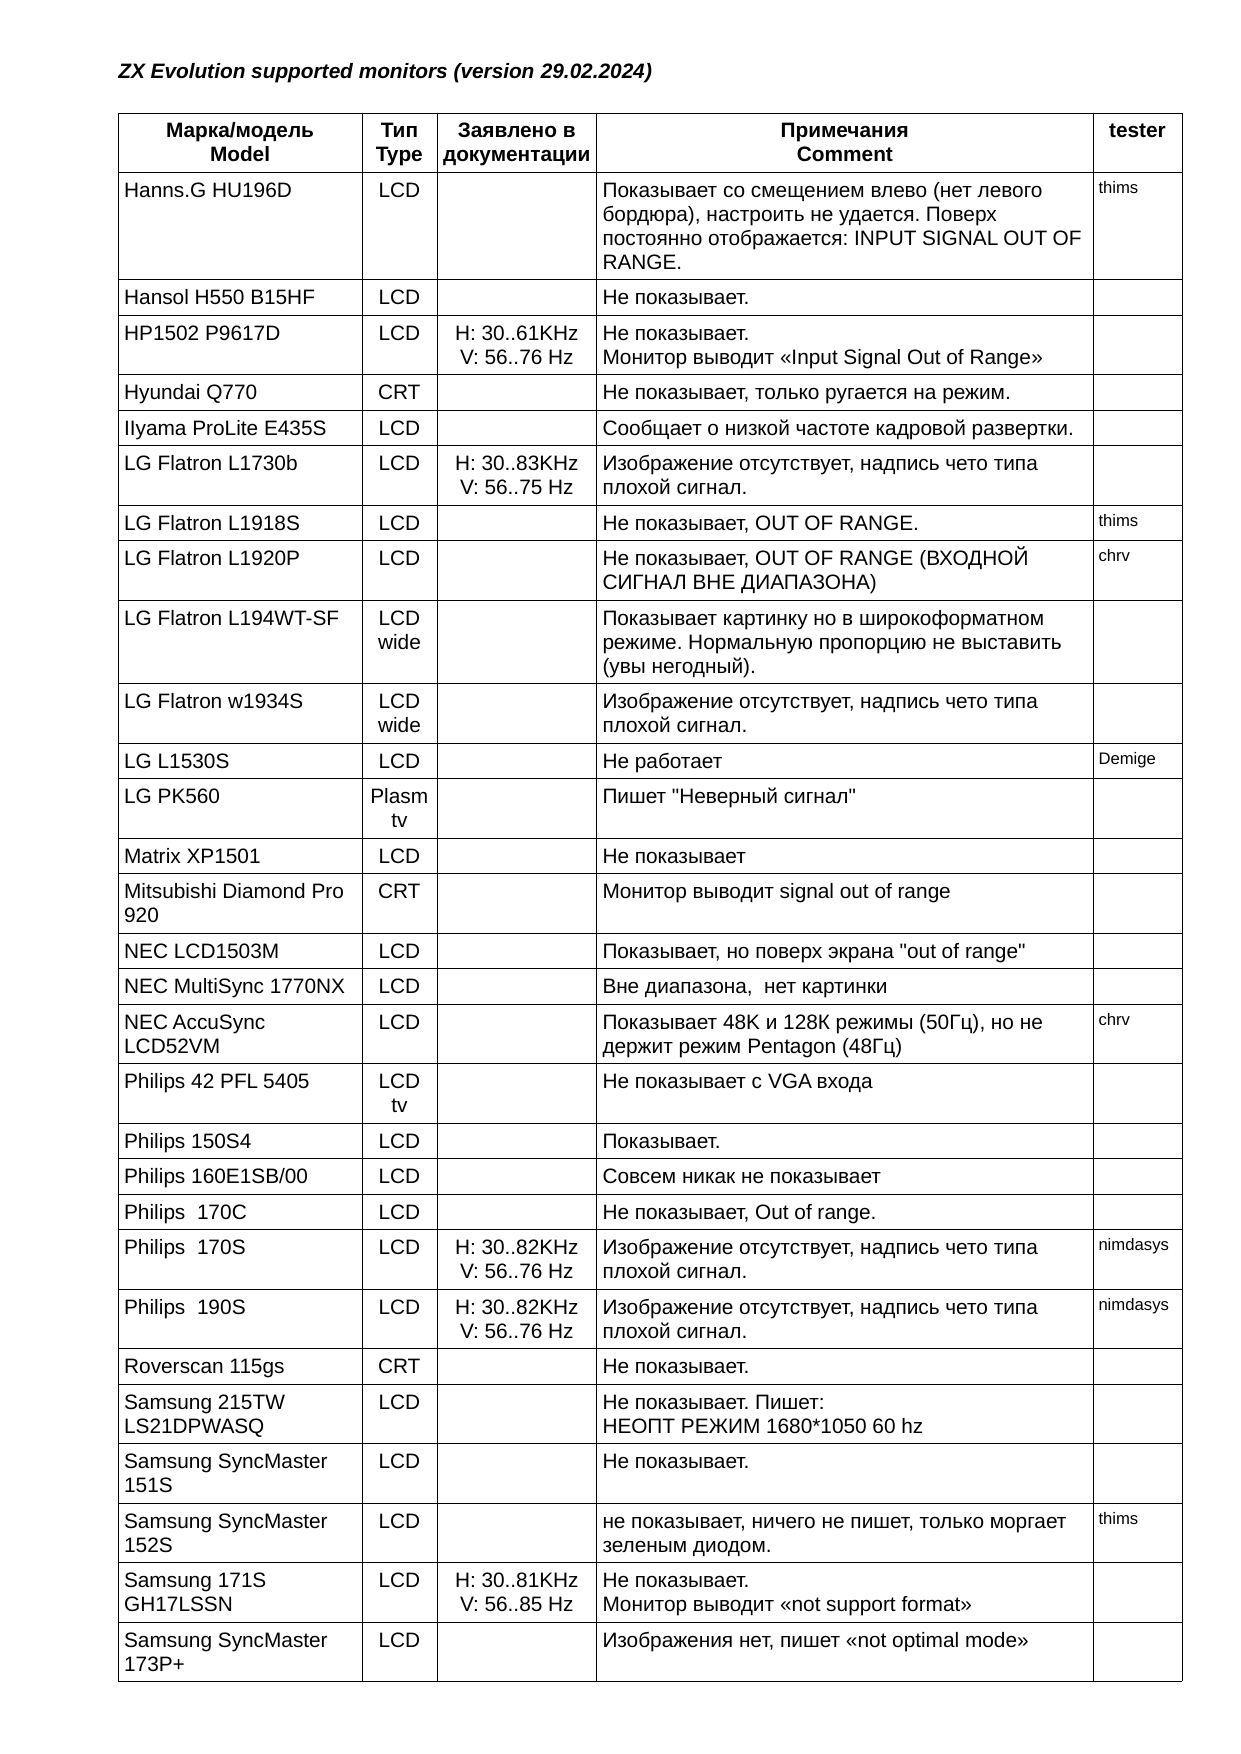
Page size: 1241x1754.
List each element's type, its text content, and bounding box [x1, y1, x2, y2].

table_cell nimdasys [1094, 1230, 1182, 1289]
table_cell Hyundai Q770 [119, 375, 362, 410]
table_cell LCD wide [363, 684, 437, 743]
table_cell LCD [363, 316, 437, 374]
table_cell [1094, 1623, 1182, 1681]
table_cell IIyama ProLite E435S [119, 411, 362, 445]
table_cell LCD [363, 1623, 437, 1681]
table_cell [438, 874, 596, 933]
table_cell Не показывает. Пишет: НЕОПТ РЕЖИМ 1680*1050 60 hz [597, 1385, 1093, 1443]
table_cell [438, 506, 596, 540]
table_cell Plasm tv [363, 779, 437, 838]
table_cell Изображение отсутствует, надпись чето типа плохой сигнал. [597, 446, 1093, 505]
table_cell thims [1094, 506, 1182, 540]
table_cell LCD [363, 744, 437, 778]
table_cell chrv [1094, 541, 1182, 600]
table_cell [1094, 1159, 1182, 1194]
table_cell [1094, 601, 1182, 683]
table_cell Samsung SyncMaster 173P+ [119, 1623, 362, 1681]
table_cell Не показывает. [597, 1349, 1093, 1384]
table_cell Cовсем никак не показывает [597, 1159, 1093, 1194]
table_cell H: 30..83KHz V: 56..75 Hz [438, 446, 596, 505]
table_cell [1094, 969, 1182, 1004]
table_cell Показывает со смещением влево (нет левого бордюра), настроить не удается. Поверх постоянно отображается: INPUT SIGNAL OUT OF RANGE. [597, 173, 1093, 279]
table_cell [1094, 839, 1182, 873]
table_cell LCD [363, 411, 437, 445]
table_cell Matrix XP1501 [119, 839, 362, 873]
table_cell [1094, 1385, 1182, 1443]
table_cell Изображение отсутствует, надпись чето типа плохой сигнал. [597, 1230, 1093, 1289]
table_cell LCD [363, 1230, 437, 1289]
table_cell Samsung SyncMaster 152S [119, 1504, 362, 1562]
table_cell [1094, 779, 1182, 838]
table_cell NEC MultiSync 1770NX [119, 969, 362, 1004]
table_cell CRT [363, 1349, 437, 1384]
table_cell [438, 684, 596, 743]
table_cell [1094, 1444, 1182, 1503]
table_cell [438, 280, 596, 315]
table_cell LCD wide [363, 601, 437, 683]
table_cell thims [1094, 1504, 1182, 1562]
table_cell LG Flatron L194WT-SF [119, 601, 362, 683]
table_cell Пишет "Неверный сигнал" [597, 779, 1093, 838]
table_cell LCD [363, 969, 437, 1004]
table_cell Изображение отсутствует, надпись чето типа плохой сигнал. [597, 1290, 1093, 1348]
table_cell Samsung 215TW LS21DPWASQ [119, 1385, 362, 1443]
table_cell [1094, 934, 1182, 968]
table_cell LCD [363, 1290, 437, 1348]
table_header Примечания Comment [597, 114, 1093, 172]
table_cell [1094, 1064, 1182, 1123]
table_cell LCD [363, 541, 437, 600]
table_cell [1094, 316, 1182, 374]
table_cell [438, 1064, 596, 1123]
table_cell не показывает, ничего не пишет, только моргает зеленым диодом. [597, 1504, 1093, 1562]
table_header Заявлено в документации [438, 114, 596, 172]
table_cell Mitsubishi Diamond Pro 920 [119, 874, 362, 933]
table_cell LCD tv [363, 1064, 437, 1123]
table_cell Philips 150S4 [119, 1124, 362, 1158]
table_cell H: 30..82KHz V: 56..76 Hz [438, 1230, 596, 1289]
table_cell Вне диапазона, нет картинки [597, 969, 1093, 1004]
table_cell Сообщает о низкой частоте кадровой развертки. [597, 411, 1093, 445]
table_cell LCD [363, 1124, 437, 1158]
table_cell LG Flatron w1934S [119, 684, 362, 743]
table_cell Не показывает [597, 839, 1093, 873]
table_cell Изображение отсутствует, надпись чето типа плохой сигнал. [597, 684, 1093, 743]
table_cell [1094, 411, 1182, 445]
table_cell Demige [1094, 744, 1182, 778]
table_cell LG L1530S [119, 744, 362, 778]
table_cell Не показывает. Монитор выводит «Input Signal Out of Range» [597, 316, 1093, 374]
table_cell Hansol H550 B15HF [119, 280, 362, 315]
table_cell [1094, 280, 1182, 315]
table_cell [438, 1385, 596, 1443]
table_cell LG PK560 [119, 779, 362, 838]
table_cell LG Flatron L1730b [119, 446, 362, 505]
table_cell LG Flatron L1920P [119, 541, 362, 600]
table_cell LCD [363, 173, 437, 279]
table_cell [438, 1444, 596, 1503]
table_cell Показывает 48K и 128К режимы (50Гц), но не держит режим Pentagon (48Гц) [597, 1005, 1093, 1063]
table_cell Philips 160E1SB/00 [119, 1159, 362, 1194]
table_cell LCD [363, 1385, 437, 1443]
table_cell Philips 170S [119, 1230, 362, 1289]
table_cell [438, 1195, 596, 1229]
table_cell NEC AccuSync LCD52VM [119, 1005, 362, 1063]
table_cell Не показывает с VGA входа [597, 1064, 1093, 1123]
table_cell [438, 541, 596, 600]
table_cell [438, 1005, 596, 1063]
table_cell Не показывает. [597, 280, 1093, 315]
table_cell LCD [363, 1005, 437, 1063]
table_cell Показывает картинку но в широкоформатном режиме. Нормальную пропорцию не выставить (увы негодный). [597, 601, 1093, 683]
table_cell [438, 1623, 596, 1681]
table_cell LCD [363, 1444, 437, 1503]
table_cell [438, 173, 596, 279]
table_cell [438, 375, 596, 410]
table_cell H: 30..61KHz V: 56..76 Hz [438, 316, 596, 374]
table_cell thims [1094, 173, 1182, 279]
table_cell [1094, 1349, 1182, 1384]
table_cell [1094, 1124, 1182, 1158]
table_cell [438, 1504, 596, 1562]
table_cell H: 30..82KHz V: 56..76 Hz [438, 1290, 596, 1348]
table_cell Samsung 171S GH17LSSN [119, 1563, 362, 1622]
table_cell Samsung SyncMaster 151S [119, 1444, 362, 1503]
table_cell [1094, 874, 1182, 933]
table_cell LCD [363, 1563, 437, 1622]
table_cell [1094, 375, 1182, 410]
table_cell Не показывает, OUT OF RANGE. [597, 506, 1093, 540]
table_cell [438, 839, 596, 873]
table_header Тип Type [363, 114, 437, 172]
table_cell Не показывает, только ругается на режим. [597, 375, 1093, 410]
table_cell [438, 934, 596, 968]
table_cell Изображения нет, пишет «not optimal mode» [597, 1623, 1093, 1681]
table_cell LCD [363, 1504, 437, 1562]
table_cell Не показывает, OUT OF RANGE (ВХОДНОЙ СИГНАЛ ВНЕ ДИАПАЗОНА) [597, 541, 1093, 600]
table_cell Не работает [597, 744, 1093, 778]
table_cell LCD [363, 506, 437, 540]
table_cell Philips 42 PFL 5405 [119, 1064, 362, 1123]
table_cell LCD [363, 446, 437, 505]
table_cell nimdasys [1094, 1290, 1182, 1348]
table_cell LCD [363, 839, 437, 873]
table_cell [438, 744, 596, 778]
table_cell [438, 779, 596, 838]
table_cell [438, 601, 596, 683]
table_cell [438, 969, 596, 1004]
table_cell chrv [1094, 1005, 1182, 1063]
table_cell Не показывает, Out of range. [597, 1195, 1093, 1229]
table_cell [438, 411, 596, 445]
table_cell CRT [363, 874, 437, 933]
table_cell Монитор выводит signal out of range [597, 874, 1093, 933]
table_header Марка/модель Model [119, 114, 362, 172]
table_cell [1094, 1195, 1182, 1229]
table_header tester [1094, 114, 1182, 172]
table_cell NEC LCD1503M [119, 934, 362, 968]
table_cell Показывает, но поверх экрана "out of range" [597, 934, 1093, 968]
table_cell CRT [363, 375, 437, 410]
table_cell [1094, 684, 1182, 743]
table_cell Philips 190S [119, 1290, 362, 1348]
table_cell LCD [363, 1195, 437, 1229]
table_cell [438, 1124, 596, 1158]
table_cell Philips 170C [119, 1195, 362, 1229]
table_cell [438, 1349, 596, 1384]
table_cell HP1502 P9617D [119, 316, 362, 374]
table_cell Не показывает. Монитор выводит «not support format» [597, 1563, 1093, 1622]
table_cell Не показывает. [597, 1444, 1093, 1503]
table_cell LCD [363, 1159, 437, 1194]
table_cell Roverscan 115gs [119, 1349, 362, 1384]
table_cell [1094, 1563, 1182, 1622]
table_cell Hanns.G HU196D [119, 173, 362, 279]
table_cell LG Flatron L1918S [119, 506, 362, 540]
table_cell LCD [363, 280, 437, 315]
table_cell LCD [363, 934, 437, 968]
table_cell [1094, 446, 1182, 505]
table_cell H: 30..81KHz V: 56..85 Hz [438, 1563, 596, 1622]
table_cell [438, 1159, 596, 1194]
table_cell Показывает. [597, 1124, 1093, 1158]
